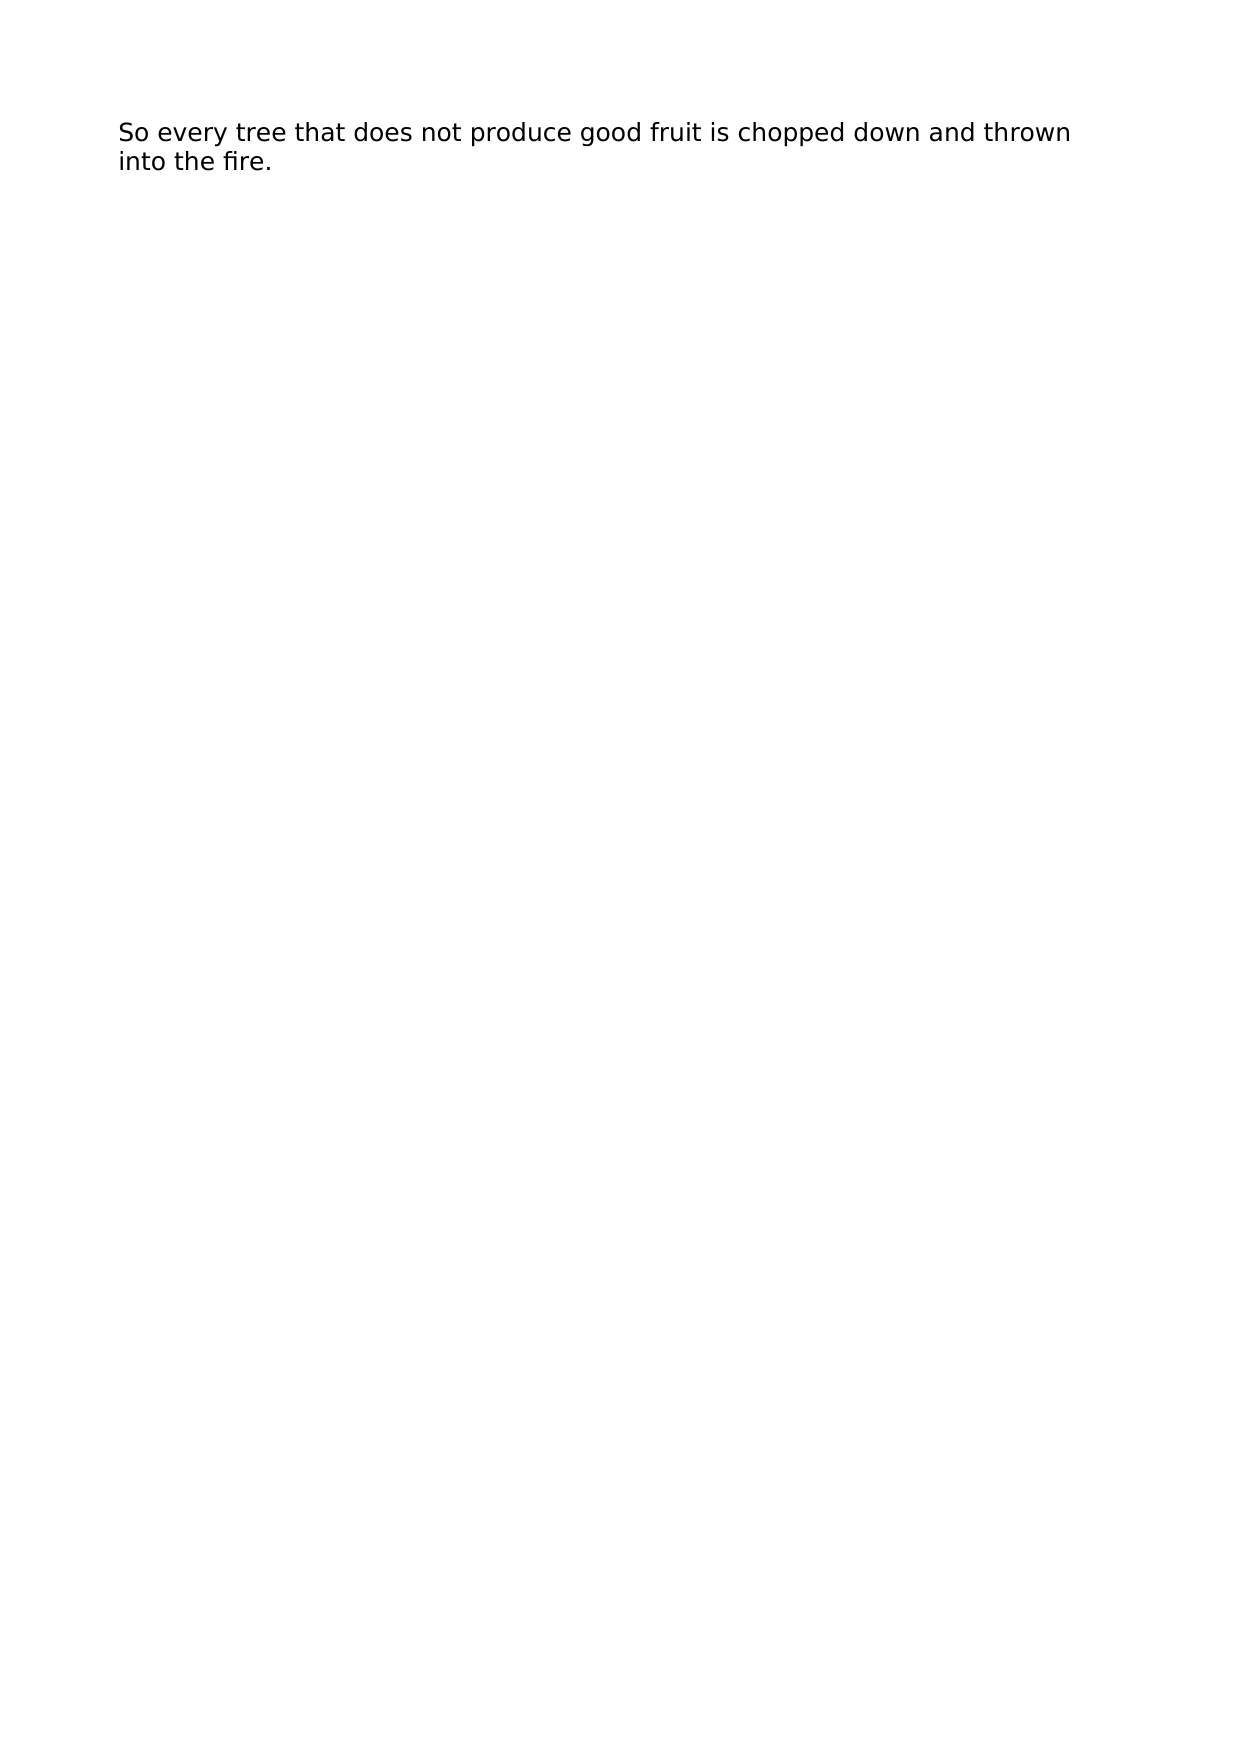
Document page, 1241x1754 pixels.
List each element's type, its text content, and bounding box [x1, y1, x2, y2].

text So every tree that does not produce good fruit is chopped down and thrown into the fire. [118, 118, 1122, 176]
